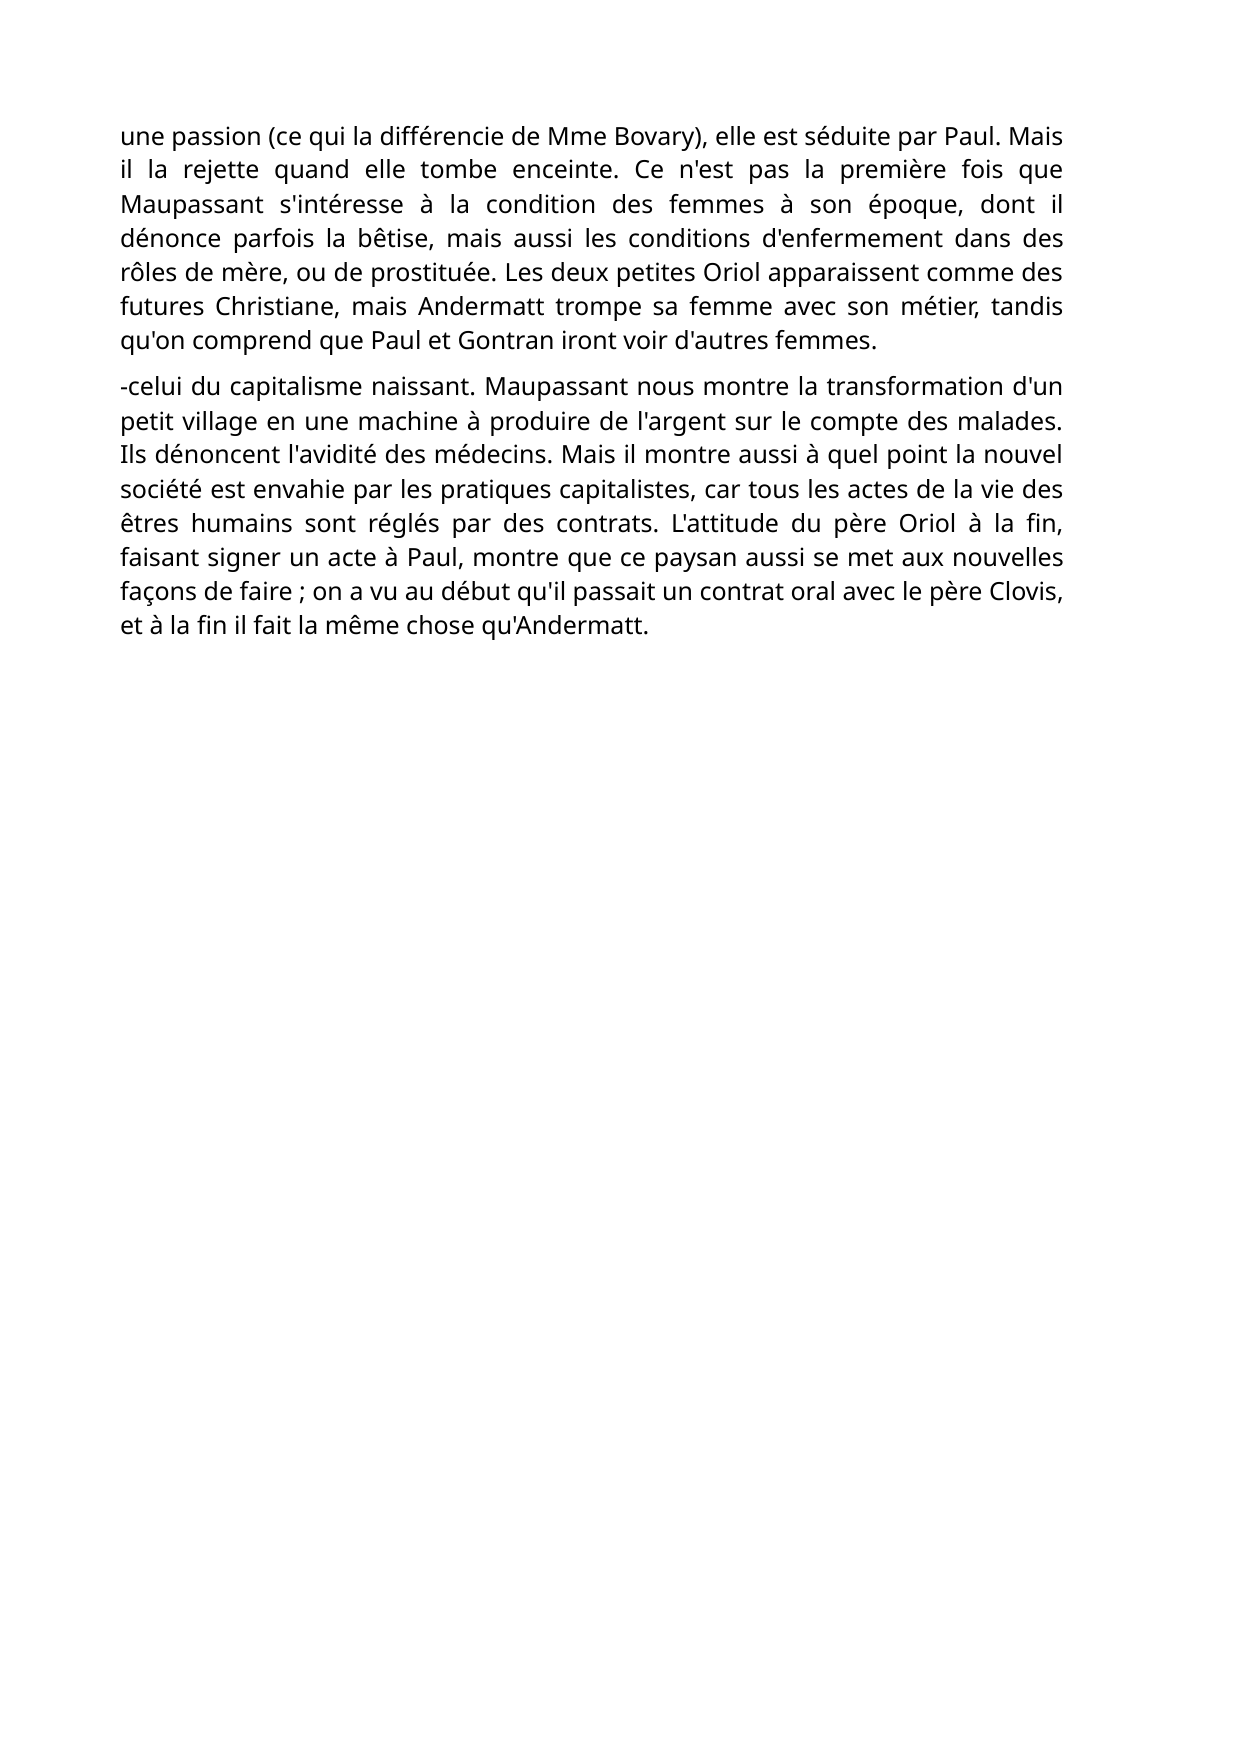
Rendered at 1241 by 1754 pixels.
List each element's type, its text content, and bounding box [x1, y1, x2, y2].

text une passion (ce qui la différencie de Mme Bovary), elle est séduite par Paul. Mais il la rejette quand elle tombe enceinte. Ce n'est pas la première fois que Maupassant s'intéresse à la condition des femmes à son époque, dont il dénonce parfois la bêtise, mais aussi les conditions d'enfermement dans des rôles de mère, ou de prostituée. Les deux petites Oriol apparaissent comme des futures Christiane, mais Andermatt trompe sa femme avec son métier, tandis qu'on comprend que Paul et Gontran iront voir d'autres femmes. [120, 118, 1065, 357]
text -celui du capitalisme naissant. Maupassant nous montre la transformation d'un petit village en une machine à produire de l'argent sur le compte des malades. Ils dénoncent l'avidité des médecins. Mais il montre aussi à quel point la nouvel société est envahie par les pratiques capitalistes, car tous les actes de la vie des êtres humains sont réglés par des contrats. L'attitude du père Oriol à la fin, faisant signer un acte à Paul, montre que ce paysan aussi se met aux nouvelles façons de faire ; on a vu au début qu'il passait un contrat oral avec le père Clovis, et à la fin il fait la même chose qu'Andermatt. [120, 369, 1065, 642]
